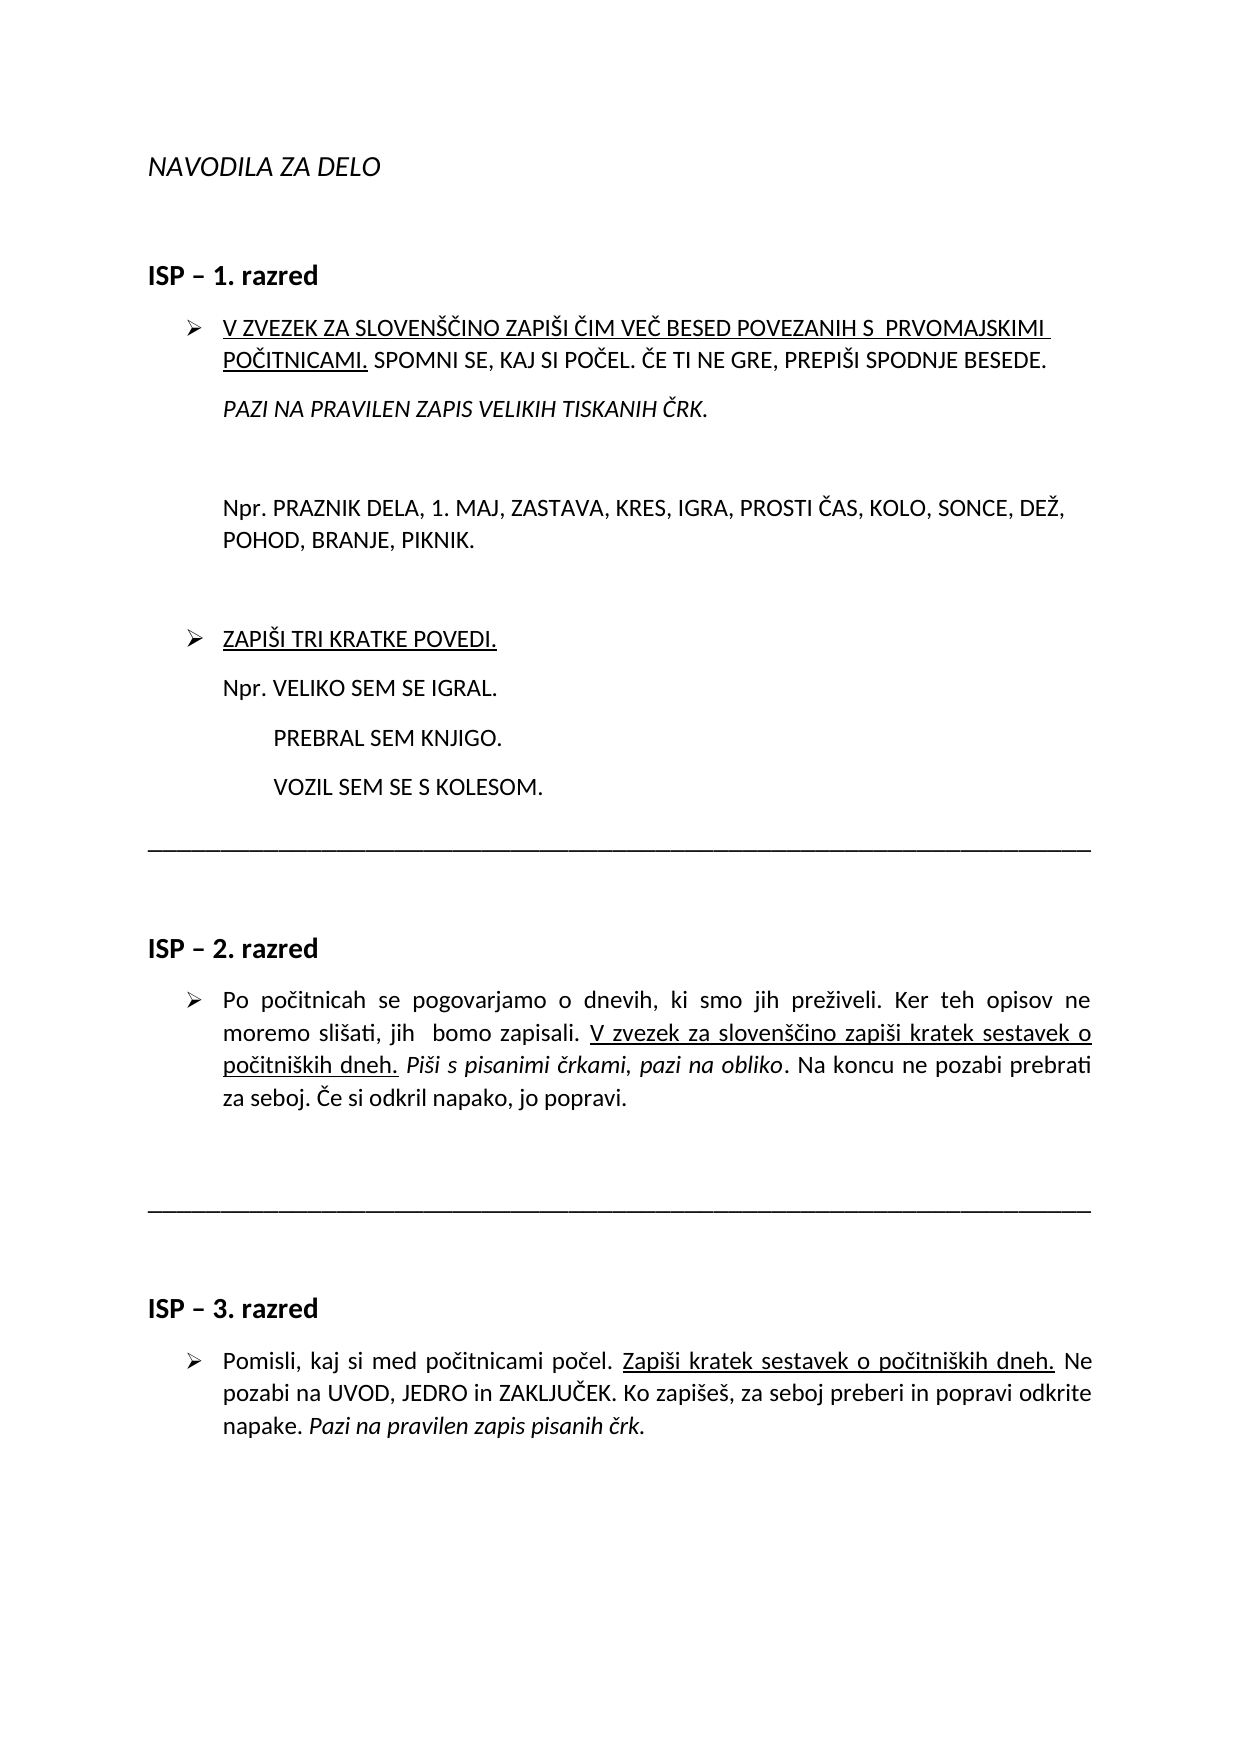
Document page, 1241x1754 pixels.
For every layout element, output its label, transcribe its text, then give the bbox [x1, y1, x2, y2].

text Npr. PRAZNIK DELA, 1. MAJ, ZASTAVA, KRES, IGRA, PROSTI ČAS, KOLO, SONCE, DEŽ, POHOD, BRANJE, PIKNIK. [223, 492, 1093, 555]
list Po počitnicah se pogovarjamo o dnevih, ki smo jih preživeli. Ker teh opisov ne moremo slišati, jih bomo zapisali. V zvezek za slovenščino zapiši kratek sestavek o počitniških dneh. Piši s pisanimi črkami, pazi na obliko. Na koncu ne pozabi prebrati za seboj. Če si odkril napako, jo popravi. [185, 984, 1093, 1113]
text PAZI NA PRAVILEN ZAPIS VELIKIH TISKANIH ČRK. [223, 393, 1093, 424]
text Npr. VELIKO SEM SE IGRAL. [223, 672, 1093, 703]
text _________________________________________________________________ [148, 1181, 1093, 1216]
text VOZIL SEM SE S KOLESOM. [223, 771, 1093, 802]
list Pomisli, kaj si med počitnicami počel. Zapiši kratek sestavek o počitniških dneh. Ne pozabi na UVOD, JEDRO in ZAKLJUČEK. Ko zapišeš, za seboj preberi in popravi odkrite napake. Pazi na pravilen zapis pisanih črk. [185, 1345, 1093, 1441]
text ISP – 3. razred [148, 1290, 1093, 1326]
list V ZVEZEK ZA SLOVENŠČINO ZAPIŠI ČIM VEČ BESED POVEZANIH S PRVOMAJSKIMI POČITNICAMI. SPOMNI SE, KAJ SI POČEL. ČE TI NE GRE, PREPIŠI SPODNJE BESEDE. [185, 312, 1093, 375]
text NAVODILA ZA DELO [148, 148, 1093, 183]
list ZAPIŠI TRI KRATKE POVEDI. [185, 623, 1093, 654]
text ISP – 1. razred [148, 257, 1093, 293]
text ISP – 2. razred [148, 930, 1093, 965]
text _________________________________________________________________ [148, 820, 1093, 856]
text PREBRAL SEM KNJIGO. [223, 722, 1093, 752]
